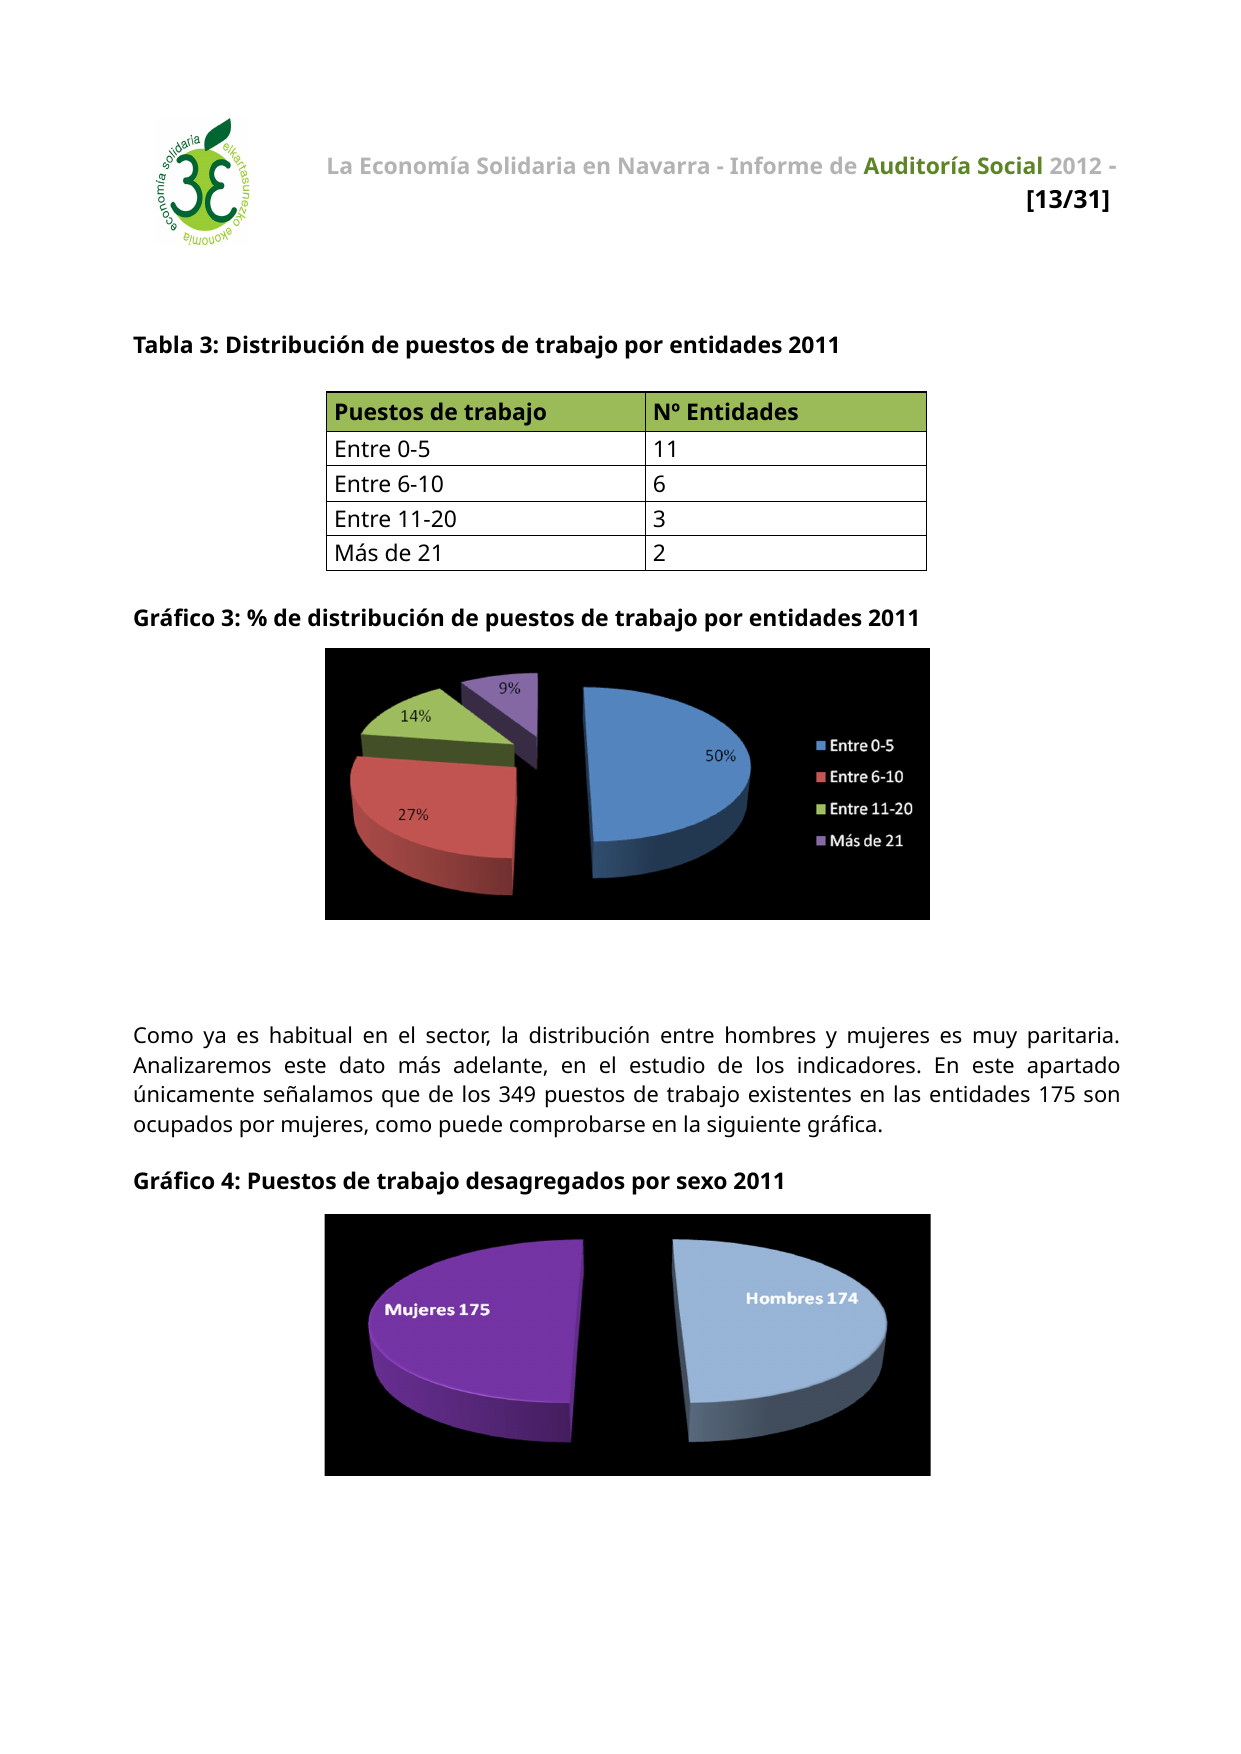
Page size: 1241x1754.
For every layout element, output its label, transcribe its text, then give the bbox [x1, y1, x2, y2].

table_cell Más de 21 [327, 536, 645, 569]
picture [324, 1214, 931, 1476]
picture [155, 117, 250, 246]
text Gráfico 4: Puestos de trabajo desagregados por sexo 2011 [133, 1164, 1122, 1196]
table_cell Entre 6-10 [327, 466, 645, 501]
table_header Nº Entidades [646, 393, 926, 431]
table_header Puestos de trabajo [327, 393, 645, 431]
table_cell 2 [646, 536, 926, 569]
table_cell Entre 0-5 [327, 432, 645, 465]
picture [325, 648, 930, 920]
table_cell Entre 11-20 [327, 502, 645, 535]
table_cell 11 [646, 432, 926, 465]
text Tabla 3: Distribución de puestos de trabajo por entidades 2011 [133, 329, 1122, 360]
table_cell 6 [646, 466, 926, 501]
text Como ya es habitual en el sector, la distribución entre hombres y mujeres es muy paritaria. Analizaremos este dato más adelante, en el estudio de los indicadores. En este apartado únicamente señalamos que de los 349 puestos de trabajo existentes en las entidades 175 son ocupados por mujeres, como puede comprobarse en la siguiente gráfica. [133, 1020, 1122, 1139]
text Gráfico 3: % de distribución de puestos de trabajo por entidades 2011 [133, 602, 1122, 633]
table_cell 3 [646, 502, 926, 535]
